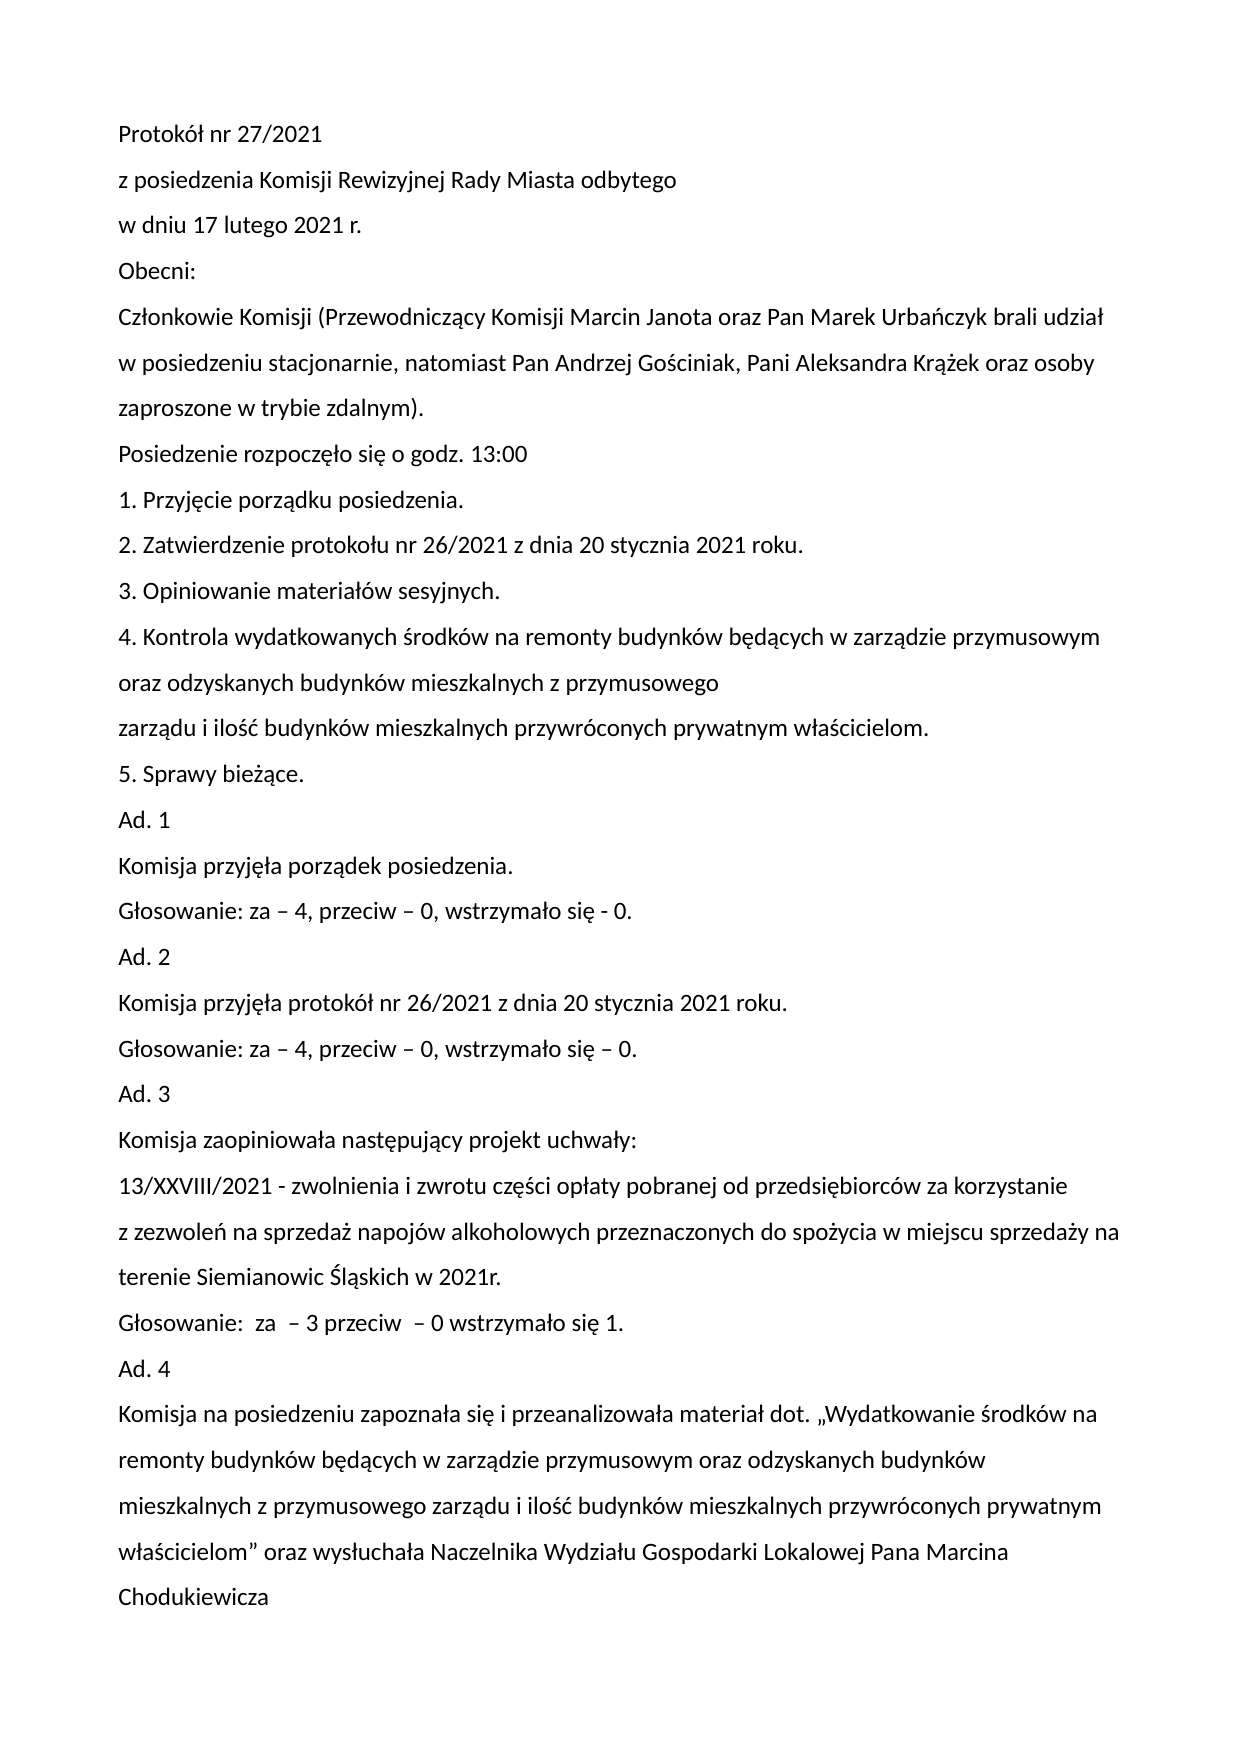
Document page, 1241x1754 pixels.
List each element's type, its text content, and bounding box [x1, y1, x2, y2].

text 4. Kontrola wydatkowanych środków na remonty budynków będących w zarządzie przymusowym oraz odzyskanych budynków mieszkalnych z przymusowego zarządu i ilość budynków mieszkalnych przywróconych prywatnym właścicielom. [118, 621, 1122, 743]
text Komisja zaopiniowała następujący projekt uchwały: [118, 1124, 1122, 1155]
text z posiedzenia Komisji Rewizyjnej Rady Miasta odbytego [118, 164, 1122, 194]
text Ad. 2 [118, 941, 1122, 972]
text Głosowanie: za – 4, przeciw – 0, wstrzymało się - 0. [118, 896, 1122, 926]
text w dniu 17 lutego 2021 r. [118, 209, 1122, 240]
text 2. Zatwierdzenie protokołu nr 26/2021 z dnia 20 stycznia 2021 roku. [118, 530, 1122, 560]
text Głosowanie: za – 3 przeciw – 0 wstrzymało się 1. [118, 1307, 1122, 1338]
text Protokół nr 27/2021 [118, 118, 1122, 149]
text Posiedzenie rozpoczęło się o godz. 13:00 [118, 438, 1122, 469]
text Ad. 1 [118, 804, 1122, 834]
text 3. Opiniowanie materiałów sesyjnych. [118, 575, 1122, 606]
text Komisja przyjęła porządek posiedzenia. [118, 850, 1122, 880]
text Ad. 3 [118, 1078, 1122, 1109]
text 5. Sprawy bieżące. [118, 758, 1122, 789]
text 1. Przyjęcie porządku posiedzenia. [118, 484, 1122, 514]
text Ad. 4 [118, 1353, 1122, 1383]
text Członkowie Komisji (Przewodniczący Komisji Marcin Janota oraz Pan Marek Urbańczyk brali udział w posiedzeniu stacjonarnie, natomiast Pan Andrzej Gościniak, Pani Aleksandra Krążek oraz osoby zaproszone w trybie zdalnym). [118, 301, 1122, 423]
text Komisja na posiedzeniu zapoznała się i przeanalizowała materiał dot. „Wydatkowanie środków na remonty budynków będących w zarządzie przymusowym oraz odzyskanych budynków mieszkalnych z przymusowego zarządu i ilość budynków mieszkalnych przywróconych prywatnym właścicielom” oraz wysłuchała Naczelnika Wydziału Gospodarki Lokalowej Pana Marcina Chodukiewicza [118, 1398, 1122, 1612]
text 13/XXVIII/2021 - zwolnienia i zwrotu części opłaty pobranej od przedsiębiorców za korzystanie z zezwoleń na sprzedaż napojów alkoholowych przeznaczonych do spożycia w miejscu sprzedaży na terenie Siemianowic Śląskich w 2021r. [118, 1170, 1122, 1292]
text Obecni: [118, 255, 1122, 286]
text Komisja przyjęła protokół nr 26/2021 z dnia 20 stycznia 2021 roku. [118, 987, 1122, 1017]
text Głosowanie: za – 4, przeciw – 0, wstrzymało się – 0. [118, 1033, 1122, 1063]
